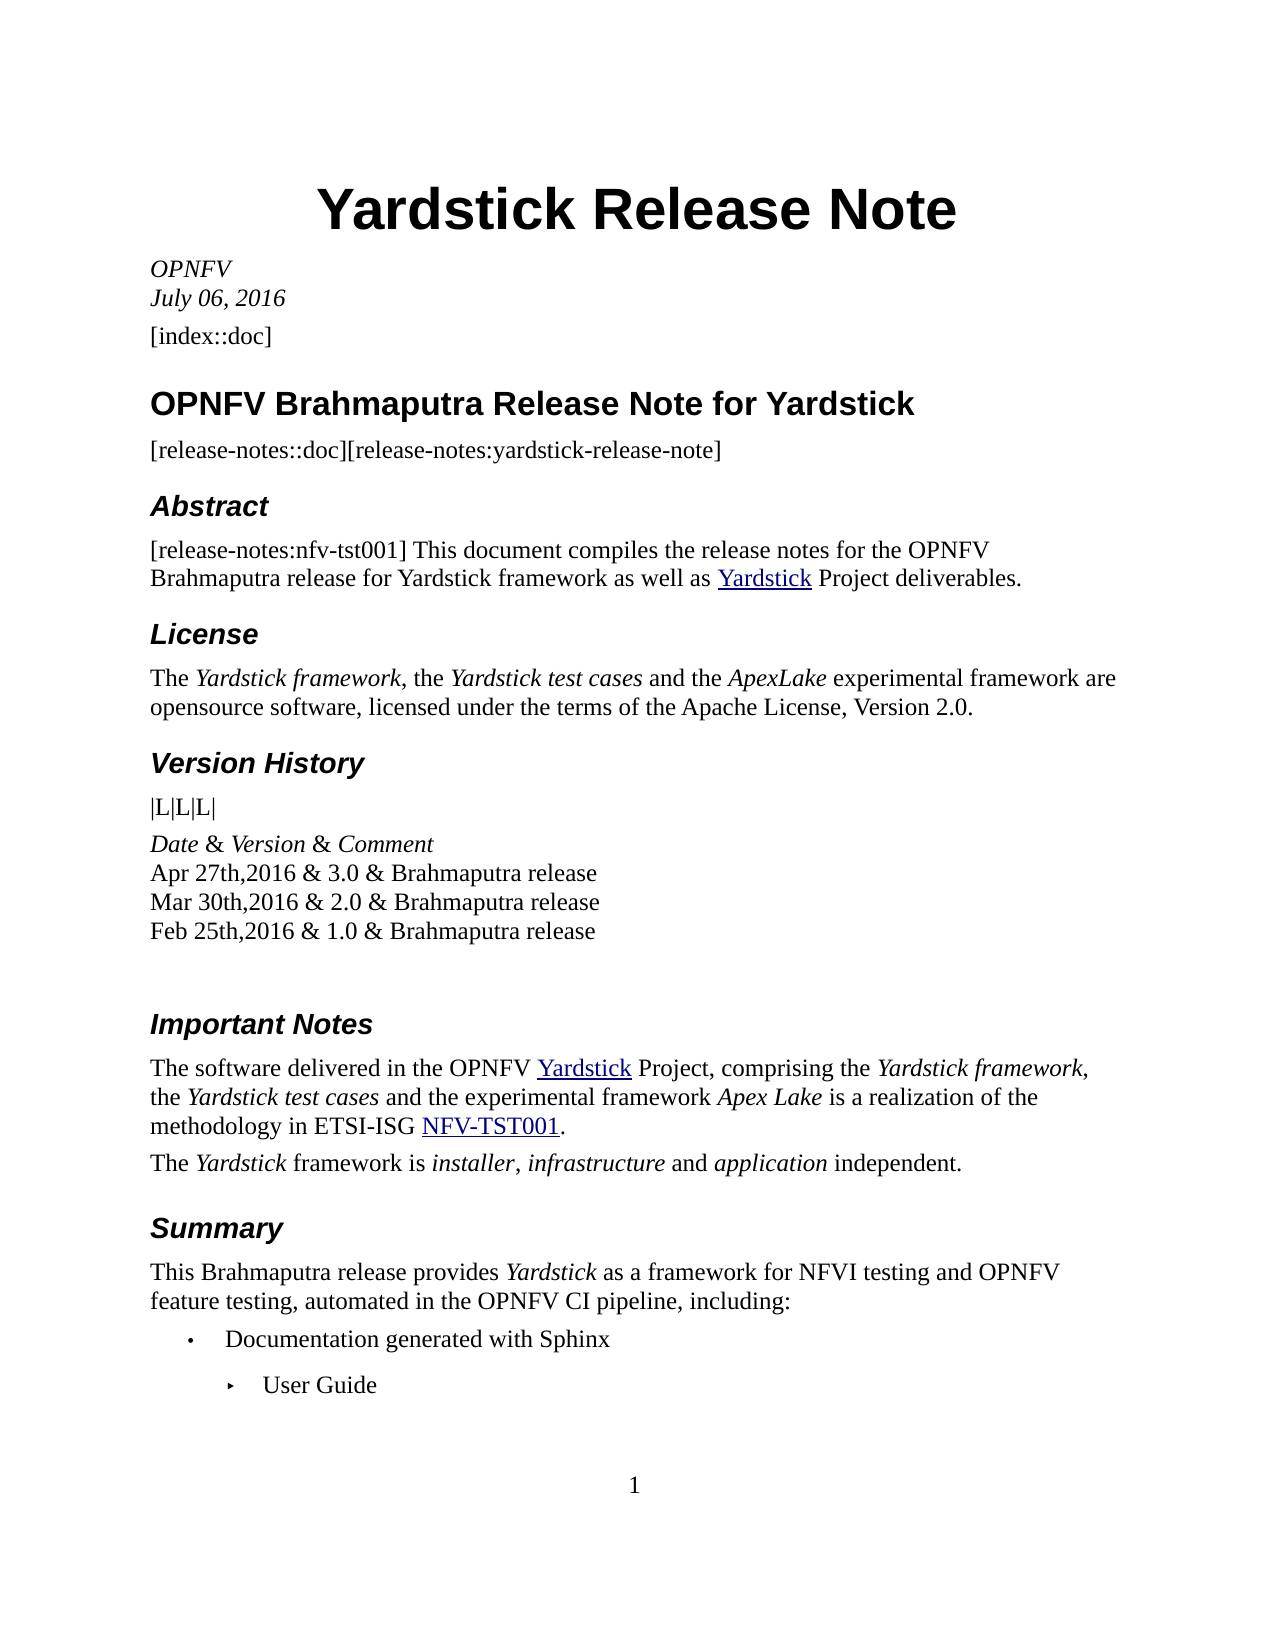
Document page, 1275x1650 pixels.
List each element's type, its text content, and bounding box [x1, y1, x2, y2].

text OPNFV [150, 254, 1125, 283]
text Date & Version & Comment Apr 27th,2016 & 3.0 & Brahmaputra release Mar 30th,2016 & 2.0 & Brahmaputra release Feb 25th,2016 & 1.0 & Brahmaputra release [150, 829, 1125, 973]
text July 06, 2016 [150, 283, 1125, 312]
subtitle License [150, 617, 1125, 651]
list Documentation generated with Sphinx [187, 1324, 1125, 1352]
text The Yardstick framework is installer, infrastructure and application independent. [150, 1148, 1125, 1177]
text |L|L|L| [150, 792, 1125, 821]
title Yardstick Release Note [150, 175, 1125, 242]
text This Brahmaputra release provides Yardstick as a framework for NFVI testing and OPNFV feature testing, automated in the OPNFV CI pipeline, including: [150, 1257, 1125, 1315]
text The Yardstick framework, the Yardstick test cases and the ApexLake experimental framework are opensource software, licensed under the terms of the Apache License, Version 2.0. [150, 663, 1125, 721]
subtitle Summary [150, 1211, 1125, 1245]
list User Guide [225, 1370, 1125, 1399]
subtitle Version History [150, 746, 1125, 779]
text [release-notes:nfv-tst001] This document compiles the release notes for the OPNFV Brahmaputra release for Yardstick framework as well as Yardstick Project deliverables. [150, 535, 1125, 592]
text [index::doc] [150, 321, 1125, 350]
text The software delivered in the OPNFV Yardstick Project, comprising the Yardstick framework, the Yardstick test cases and the experimental framework Apex Lake is a realization of the methodology in ETSI-ISG NFV-TST001. [150, 1053, 1125, 1139]
text [release-notes::doc][release-notes:yardstick-release-note] [150, 435, 1125, 464]
subtitle Important Notes [150, 1007, 1125, 1041]
subtitle Abstract [150, 489, 1125, 522]
subtitle OPNFV Brahmaputra Release Note for Yardstick [150, 384, 1125, 422]
